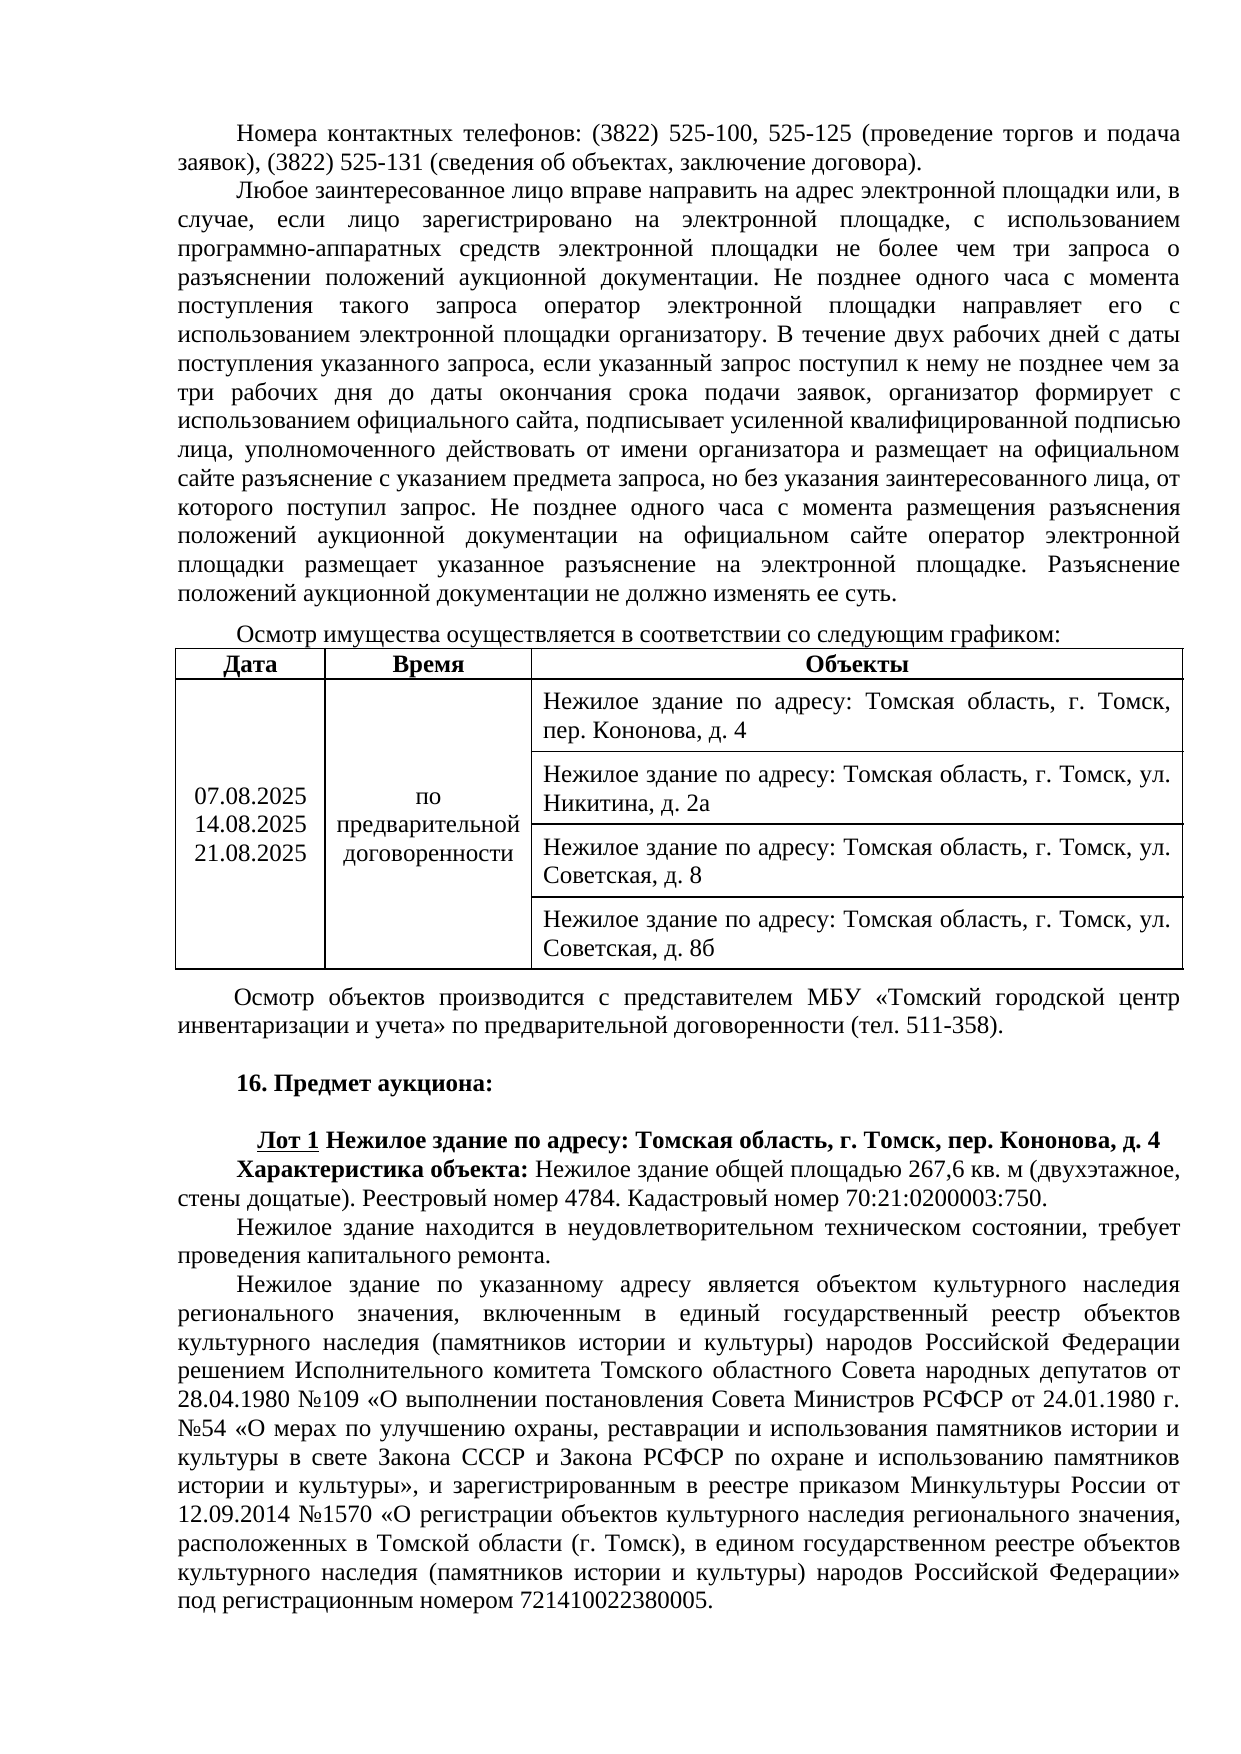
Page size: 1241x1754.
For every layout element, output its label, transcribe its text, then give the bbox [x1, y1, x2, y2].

text Характеристика объекта: Нежилое здание общей площадью 267,6 кв. м (двухэтажное, стены дощатые). Реестровый номер 4784. Кадастровый номер 70:21:0200003:750. [177, 1154, 1181, 1212]
text Лот 1 Нежилое здание по адресу: Томская область, г. Томск, пер. Кононова, д. 4 [177, 1126, 1181, 1154]
table_cell 07.08.2025 14.08.2025 21.08.2025 [176, 680, 324, 968]
table_cell Нежилое здание по адресу: Томская область, г. Томск, ул. Советская, д. 8б [532, 898, 1182, 968]
table_header Дата [176, 649, 324, 678]
table_cell Нежилое здание по адресу: Томская область, г. Томск, ул. Советская, д. 8 [532, 825, 1182, 896]
text Осмотр имущества осуществляется в соответствии со следующим графиком: [177, 619, 1181, 648]
text Осмотр объектов производится с представителем МБУ «Томский городской центр инвентаризации и учета» по предварительной договоренности (тел. 511-358). [177, 982, 1181, 1039]
table_cell Нежилое здание по адресу: Томская область, г. Томск, ул. Никитина, д. 2а [532, 752, 1182, 823]
text Нежилое здание находится в неудовлетворительном техническом состоянии, требует проведения капитального ремонта. [177, 1212, 1181, 1269]
table_header Объекты [532, 649, 1182, 678]
text Любое заинтересованное лицо вправе направить на адрес электронной площадки или, в случае, если лицо зарегистрировано на электронной площадке, с использованием программно-аппаратных средств электронной площадки не более чем три запроса о разъяснении положений аукционной документации. Не позднее одного часа с момента поступления такого запроса оператор электронной площадки направляет его с использованием электронной площадки организатору. В течение двух рабочих дней с даты поступления указанного запроса, если указанный запрос поступил к нему не позднее чем за три рабочих дня до даты окончания срока подачи заявок, организатор формирует с использованием официального сайта, подписывает усиленной квалифицированной подписью лица, уполномоченного действовать от имени организатора и размещает на официальном сайте разъяснение с указанием предмета запроса, но без указания заинтересованного лица, от которого поступил запрос. Не позднее одного часа с момента размещения разъяснения положений аукционной документации на официальном сайте оператор электронной площадки размещает указанное разъяснение на электронной площадке. Разъяснение положений аукционной документации не должно изменять ее суть. [177, 176, 1181, 607]
text Нежилое здание по указанному адресу является объектом культурного наследия регионального значения, включенным в единый государственный реестр объектов культурного наследия (памятников истории и культуры) народов Российской Федерации решением Исполнительного комитета Томского областного Совета народных депутатов от 28.04.1980 №109 «О выполнении постановления Совета Министров РСФСР от 24.01.1980 г. №54 «О мерах по улучшению охраны, реставрации и использования памятников истории и культуры в свете Закона СССР и Закона РСФСР по охране и использованию памятников истории и культуры», и зарегистрированным в реестре приказом Минкультуры России от 12.09.2014 №1570 «О регистрации объектов культурного наследия регионального значения, расположенных в Томской области (г. Томск), в едином государственном реестре объектов культурного наследия (памятников истории и культуры) народов Российской Федерации» под регистрационным номером 721410022380005. [177, 1269, 1181, 1614]
table_header Время [326, 649, 531, 678]
text 16. Предмет аукциона: [177, 1068, 1181, 1097]
table_cell по предварительной договоренности [326, 680, 531, 968]
text Номера контактных телефонов: (3822) 525-100, 525-125 (проведение торгов и подача заявок), (3822) 525-131 (сведения об объектах, заключение договора). [177, 118, 1181, 176]
table_cell Нежилое здание по адресу: Томская область, г. Томск, пер. Кононова, д. 4 [532, 680, 1182, 751]
